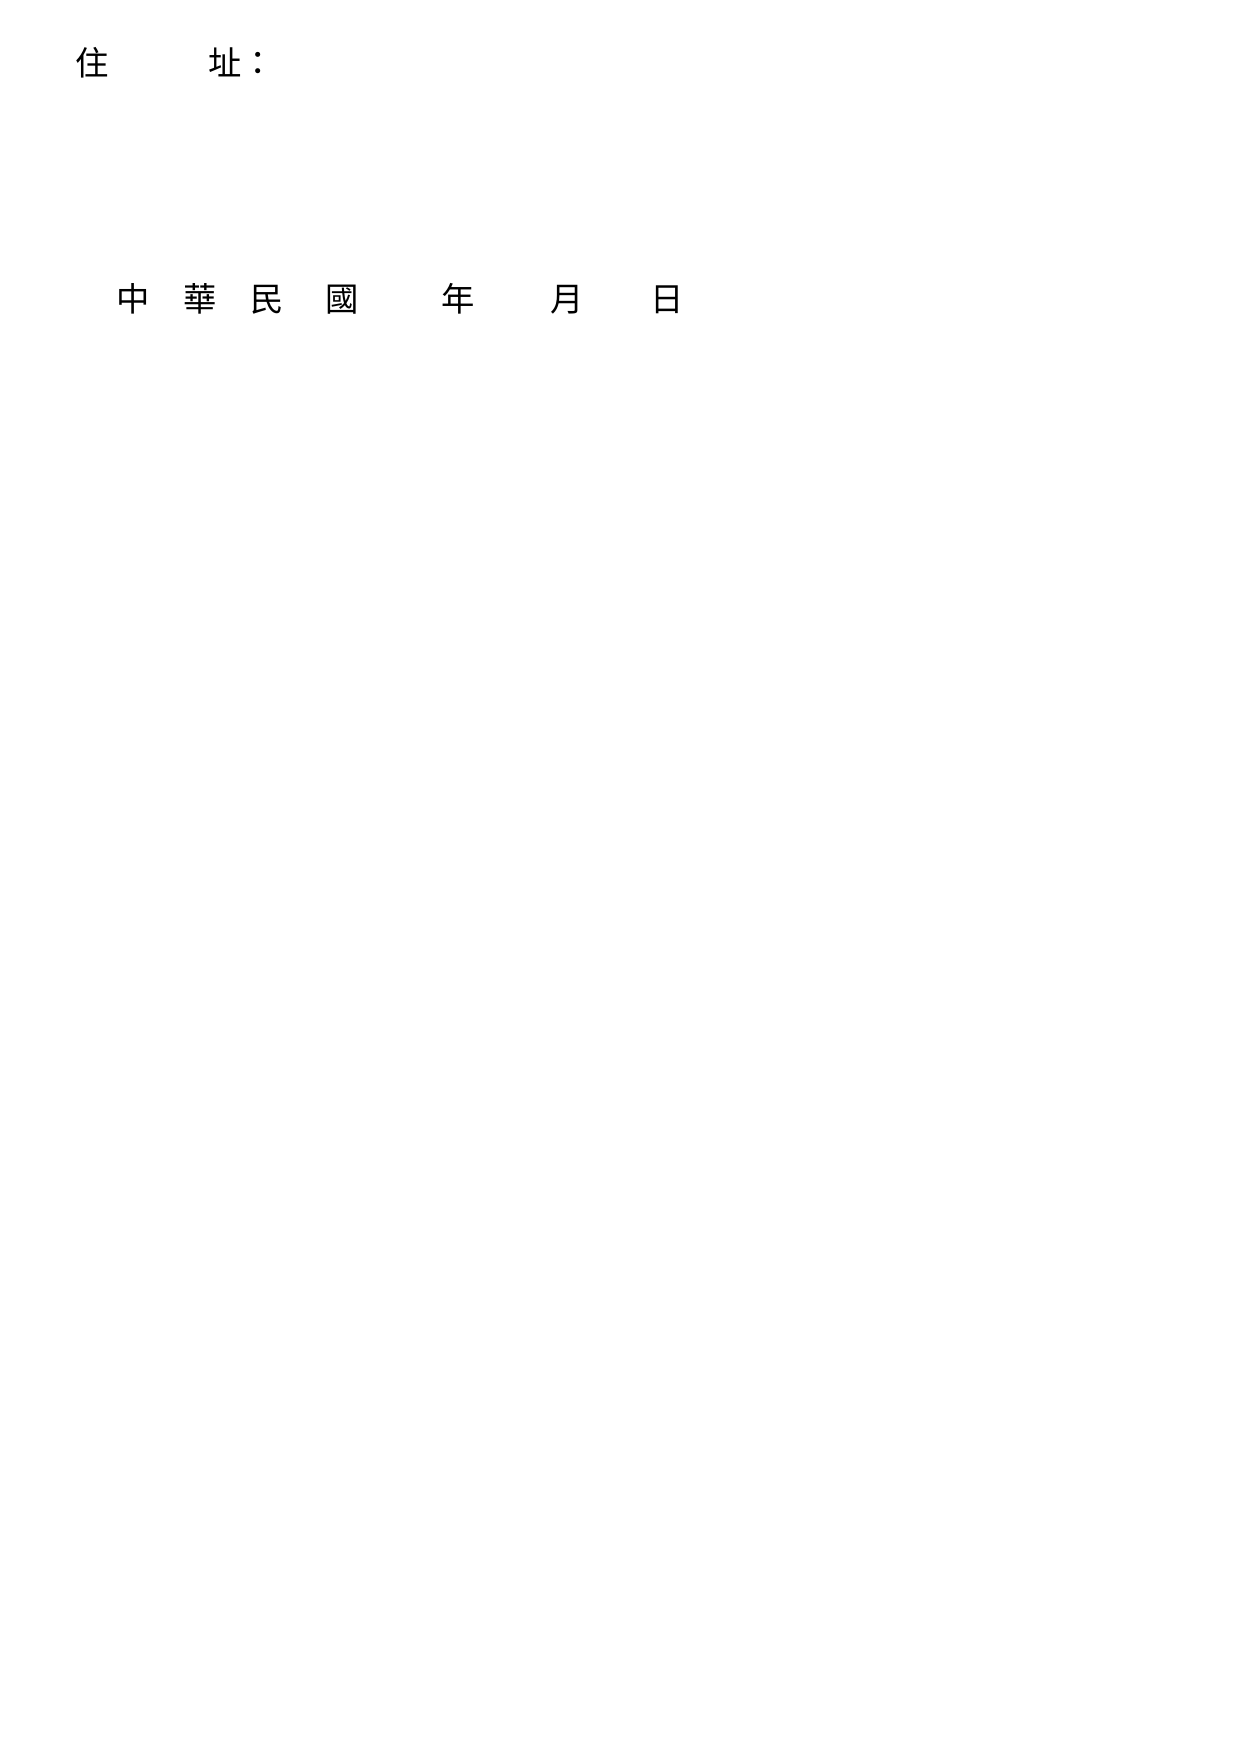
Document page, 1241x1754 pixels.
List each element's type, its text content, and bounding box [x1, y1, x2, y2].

text 中 華 民 國 年 月 日 [75, 272, 1125, 321]
text 住 址： [75, 24, 1125, 99]
